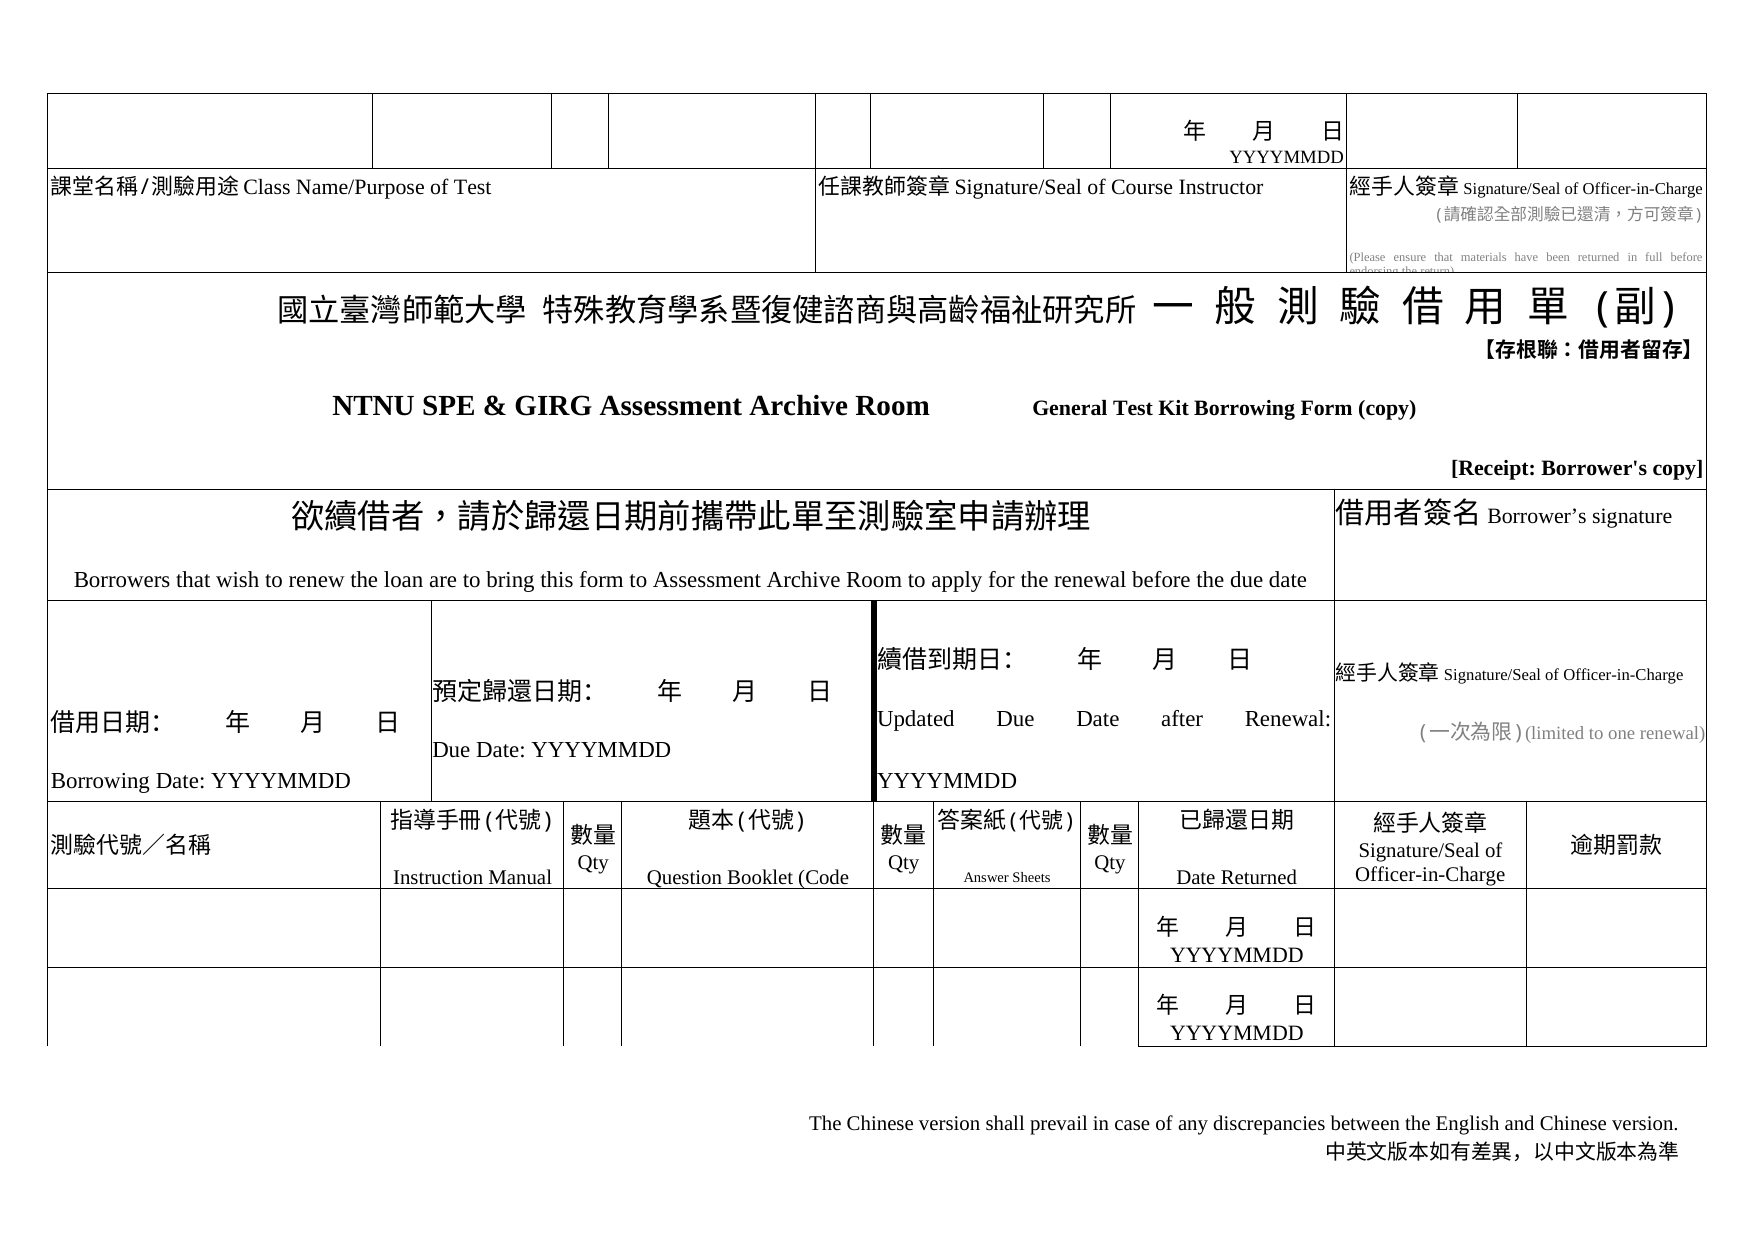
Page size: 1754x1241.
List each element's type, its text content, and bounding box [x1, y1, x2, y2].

table_cell (須確認全數歸還) (Please ensure that materials have been returned in full) [1335, 968, 1526, 1046]
table_cell [874, 889, 933, 967]
table_cell [1527, 889, 1706, 967]
table_cell [48, 889, 380, 967]
table_cell 欲續借者，請於歸還日期前攜帶此單至測驗室申請辦理 Borrowers that wish to renew the loan are to bring this form to Assessment Archive Room to apply for the renewal before the due date [48, 490, 1334, 600]
table_cell [552, 94, 608, 168]
table_cell [1044, 94, 1110, 168]
table_cell [1527, 968, 1706, 1046]
table_cell 題本(代號) Question Booklet (Code Number) [622, 802, 873, 888]
table_cell 指導手冊(代號) Instruction Manual (Code Number) [381, 802, 563, 888]
table_cell 續借到期日： 年 月 日 Updated Due Date after Renewal: YYYYMMDD [877, 601, 1334, 801]
table_cell [871, 94, 1043, 168]
table_cell 經手人簽章 Signature/Seal of Officer-in-Charge [1335, 802, 1526, 888]
table_cell [1081, 889, 1138, 967]
table_cell 數量 Qty [1081, 802, 1138, 888]
table_cell [381, 968, 563, 1046]
table_cell [564, 968, 621, 1046]
table_cell 逾期罰款 Overdue Fine [1527, 802, 1706, 888]
table_cell 答案紙(代號) Answer Sheets (Code Number) [934, 802, 1080, 888]
table_cell [622, 968, 873, 1046]
table_cell 年 月 日 YYYYMMDD [1139, 968, 1334, 1046]
table_cell [1518, 94, 1706, 168]
table_cell [934, 889, 1080, 967]
table_cell [373, 94, 551, 168]
table_cell 借用日期： 年 月 日 Borrowing Date: YYYYMMDD [48, 601, 431, 801]
table_cell [48, 968, 380, 1046]
table_cell 數量 Qty [874, 802, 933, 888]
table_cell 借用者簽名Borrower’s signature [1335, 490, 1706, 600]
table_cell 經手人簽章Signature/Seal of Officer-in-Charge (一次為限)(limited to one renewal) [1335, 601, 1706, 801]
table_cell 年 月 日 YYYYMMDD [1111, 94, 1346, 168]
table_cell 預定歸還日期： 年 月 日 Due Date: YYYYMMDD [432, 601, 871, 801]
table_cell [816, 94, 870, 168]
table_cell (須確認全數歸還) (Please ensure that materials have been returned in full) [1335, 889, 1526, 967]
table_cell 課堂名稱/測驗用途Class Name/Purpose of Test [48, 169, 815, 272]
table_cell [934, 968, 1080, 1046]
table_cell 年 月 日 YYYYMMDD [1139, 889, 1334, 967]
table_cell 任課教師簽章Signature/Seal of Course Instructor [816, 169, 1346, 272]
table_cell 國立臺灣師範大學 特殊教育學系暨復健諮商與高齡福祉研究所 一 般 測 驗 借 用 單 (副) 【存根聯：借用者留存】 NTNU SPE & GIRG Assessment Archive Room General Test Kit Borrowing Form (copy) [Receipt: Borrower's copy] [48, 273, 1706, 488]
table_cell 已歸還日期 Date Returned [1139, 802, 1334, 888]
table_cell [622, 889, 873, 967]
table_cell [609, 94, 815, 168]
table_cell 經手人簽章Signature/Seal of Officer-in-Charge (請確認全部測驗已還清，方可簽章) (Please ensure that materials have been returned in full before endorsing the return) [1347, 169, 1706, 272]
table_cell [1081, 968, 1138, 1046]
table_cell [48, 94, 372, 168]
table_cell [564, 889, 621, 967]
table_cell [381, 889, 563, 967]
table_cell 數量 Qty [564, 802, 621, 888]
table_cell (須確認全數歸還) (Please ensure that materials have been returned in full) [1347, 94, 1517, 168]
table_cell 測驗代號／名稱 Test Kit Number/Name [48, 802, 380, 888]
table_cell [874, 968, 933, 1046]
